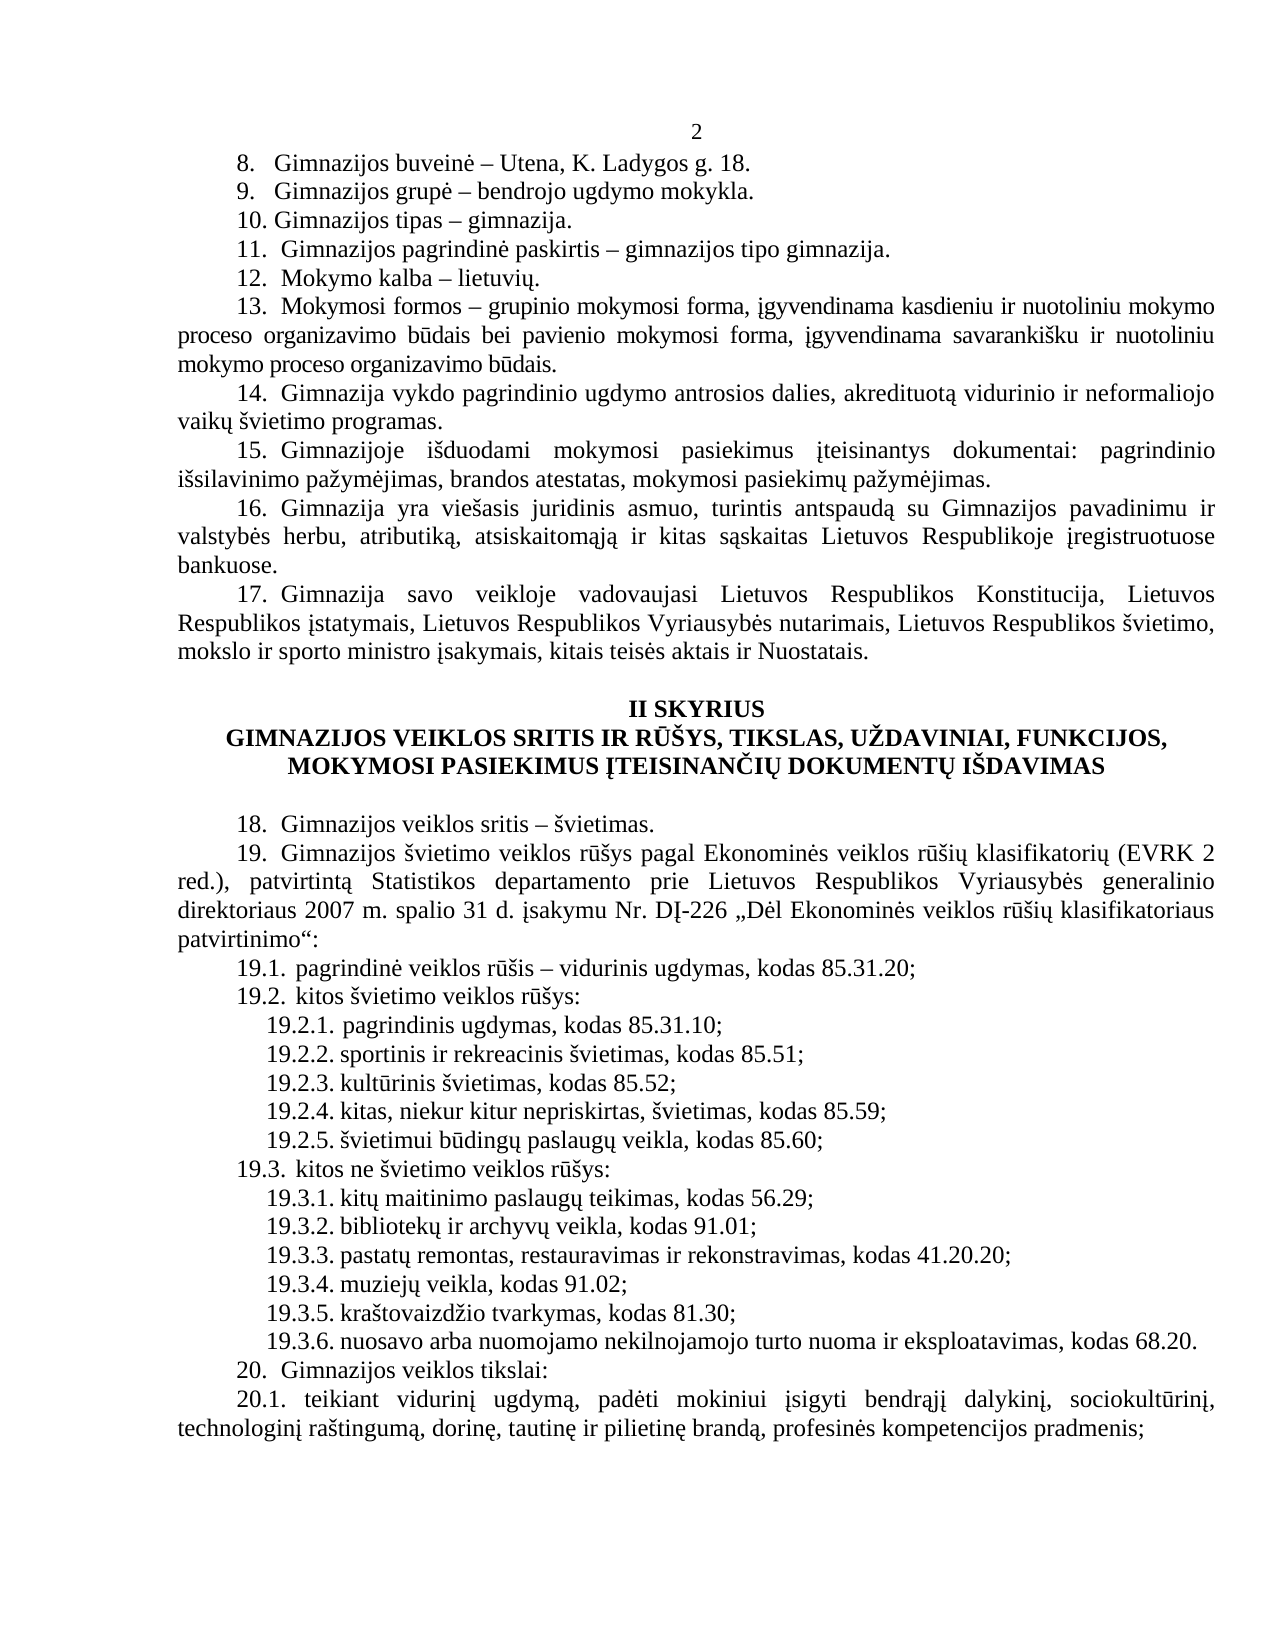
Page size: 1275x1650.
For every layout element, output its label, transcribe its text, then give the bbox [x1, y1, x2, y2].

text 10. Gimnazijos tipas – gimnazija. [236, 205, 1216, 234]
text 19.3.2. bibliotekų ir archyvų veikla, kodas 91.01; [266, 1211, 1216, 1240]
text 18. Gimnazijos veiklos sritis – švietimas. [236, 809, 1216, 838]
text 11. Gimnazijos pagrindinė paskirtis – gimnazijos tipo gimnazija. [236, 234, 1216, 263]
text 15. Gimnazijoje išduodami mokymosi pasiekimus įteisinantys dokumentai: pagrindinio išsilavinimo pažymėjimas, brandos atestatas, mokymosi pasiekimų pažymėjimas. [177, 435, 1216, 493]
text 19.3.3. pastatų remontas, restauravimas ir rekonstravimas, kodas 41.20.20; [266, 1240, 1216, 1269]
text 19.2.5. švietimui būdingų paslaugų veikla, kodas 85.60; [266, 1125, 1216, 1154]
text 9. Gimnazijos grupė – bendrojo ugdymo mokykla. [236, 176, 1216, 205]
text 19.1. pagrindinė veiklos rūšis – vidurinis ugdymas, kodas 85.31.20; [236, 953, 1216, 981]
text 14. Gimnazija vykdo pagrindinio ugdymo antrosios dalies, akredituotą vidurinio ir neformaliojo vaikų švietimo programas. [177, 378, 1216, 435]
text 20.1. teikiant vidurinį ugdymą, padėti mokiniui įsigyti bendrąjį dalykinį, sociokultūrinį, technologinį raštingumą, dorinę, tautinę ir pilietinę brandą, profesinės kompetencijos pradmenis; [177, 1384, 1216, 1441]
text 19. Gimnazijos švietimo veiklos rūšys pagal Ekonominės veiklos rūšių klasifikatorių (EVRK 2 red.), patvirtintą Statistikos departamento prie Lietuvos Respublikos Vyriausybės generalinio direktoriaus 2007 m. spalio 31 d. įsakymu Nr. DĮ-226 „Dėl Ekonominės veiklos rūšių klasifikatoriaus patvirtinimo“: [177, 838, 1216, 953]
text 19.3.6. nuosavo arba nuomojamo nekilnojamojo turto nuoma ir eksploatavimas, kodas 68.20. [192, 1326, 1216, 1355]
text GIMNAZIJOS VEIKLOS SRITIS IR RŪŠYS, TIKSLAS, UŽDAVINIAI, FUNKCIJOS, MOKYMOSI PASIEKIMUS ĮTEISINANČIŲ DOKUMENTŲ IŠDAVIMAS [177, 723, 1216, 780]
text 20. Gimnazijos veiklos tikslai: [177, 1355, 1216, 1384]
text 19.2.2. sportinis ir rekreacinis švietimas, kodas 85.51; [266, 1039, 1216, 1068]
text II SKYRIUS [177, 694, 1216, 723]
text 12. Mokymo kalba – lietuvių. [236, 263, 1216, 291]
text 17. Gimnazija savo veikloje vadovaujasi Lietuvos Respublikos Konstitucija, Lietuvos Respublikos įstatymais, Lietuvos Respublikos Vyriausybės nutarimais, Lietuvos Respublikos švietimo, mokslo ir sporto ministro įsakymais, kitais teisės aktais ir Nuostatais. [177, 579, 1216, 665]
text 8. Gimnazijos buveinė – Utena, K. Ladygos g. 18. [236, 148, 1216, 176]
text 16. Gimnazija yra viešasis juridinis asmuo, turintis antspaudą su Gimnazijos pavadinimu ir valstybės herbu, atributiką, atsiskaitomąją ir kitas sąskaitas Lietuvos Respublikoje įregistruotuose bankuose. [177, 493, 1216, 579]
text 19.3. kitos ne švietimo veiklos rūšys: [236, 1154, 1216, 1183]
text 19.2.4. kitas, niekur kitur nepriskirtas, švietimas, kodas 85.59; [266, 1096, 1216, 1125]
text 19.3.4. muziejų veikla, kodas 91.02; [266, 1269, 1216, 1298]
text 19.2.1. pagrindinis ugdymas, kodas 85.31.10; [266, 1010, 1216, 1039]
text 19.3.1. kitų maitinimo paslaugų teikimas, kodas 56.29; [266, 1183, 1216, 1211]
text 19.3.5. kraštovaizdžio tvarkymas, kodas 81.30; [266, 1298, 1216, 1326]
text 13. Mokymosi formos – grupinio mokymosi forma, įgyvendinama kasdieniu ir nuotoliniu mokymo proceso organizavimo būdais bei pavienio mokymosi forma, įgyvendinama savarankišku ir nuotoliniu mokymo proceso organizavimo būdais. [177, 291, 1216, 378]
text 19.2. kitos švietimo veiklos rūšys: [236, 981, 1216, 1010]
text 19.2.3. kultūrinis švietimas, kodas 85.52; [266, 1068, 1216, 1096]
